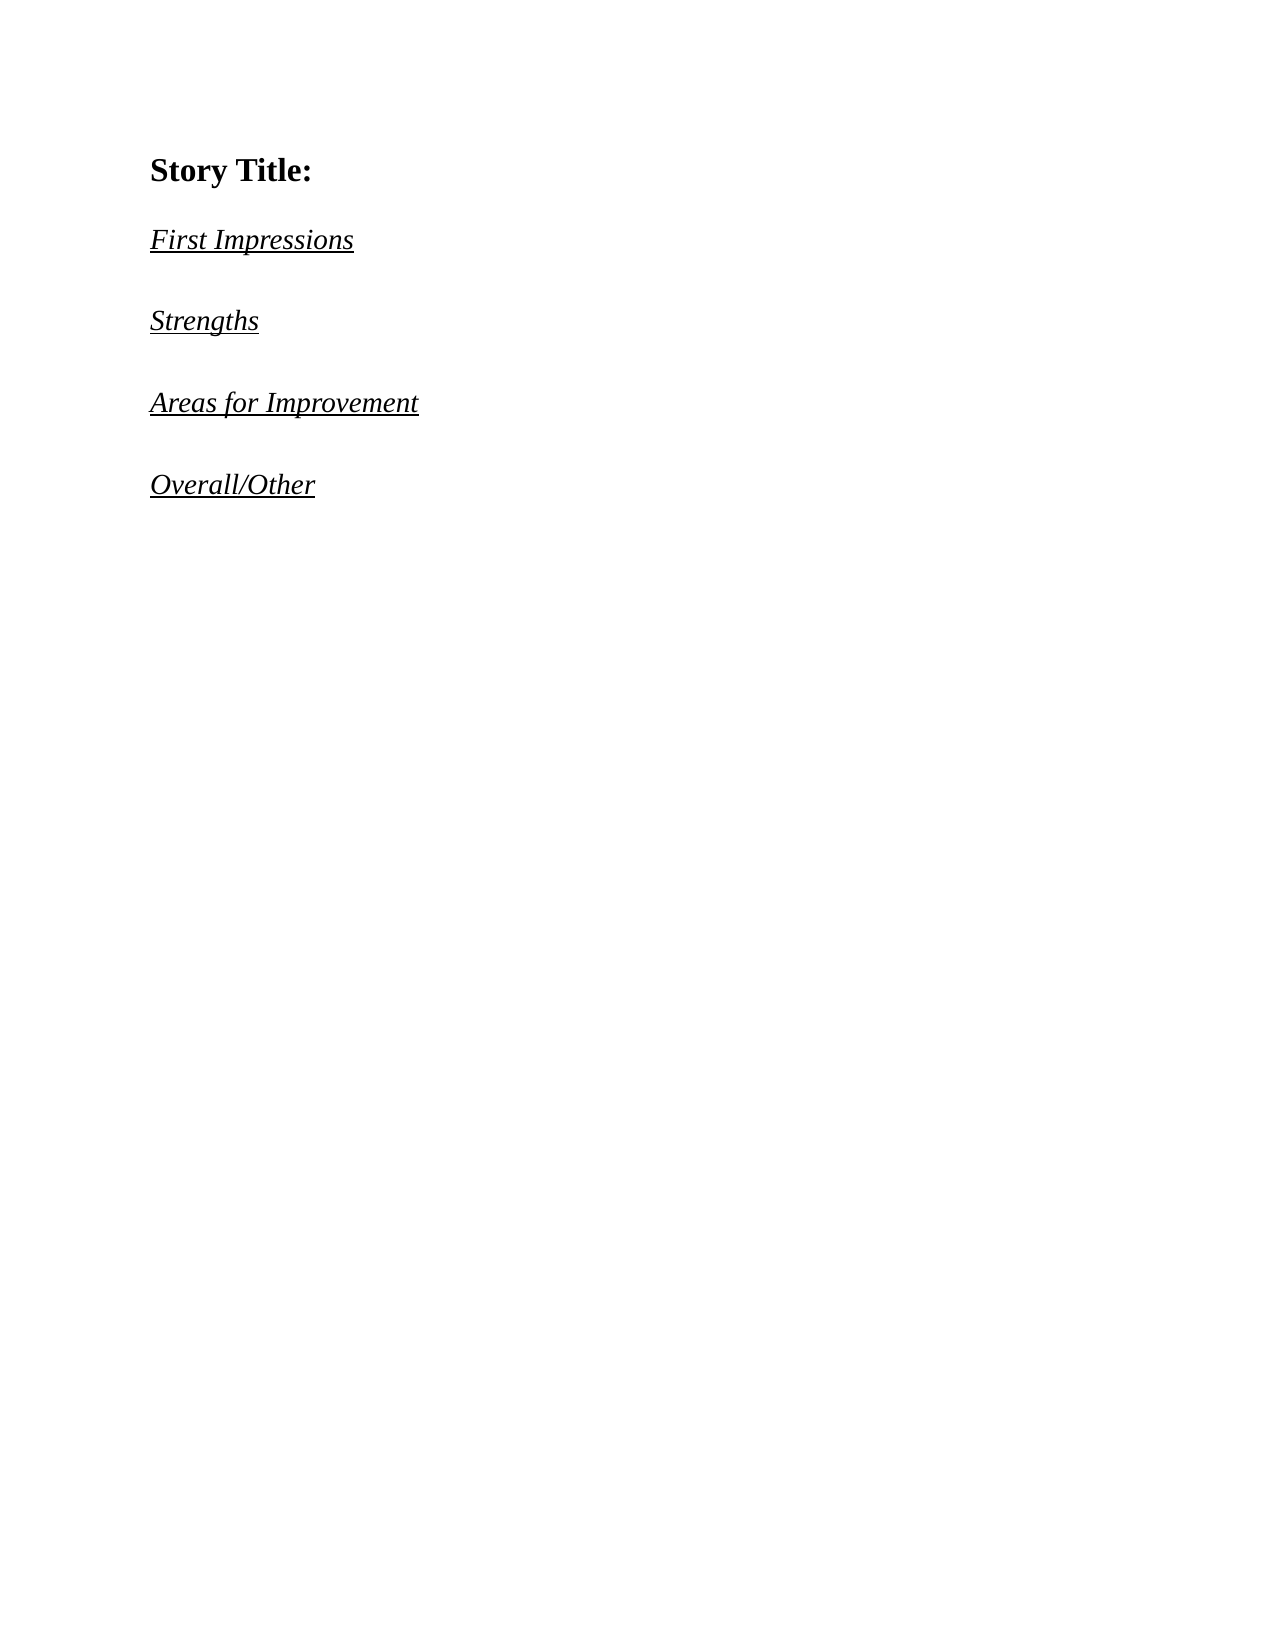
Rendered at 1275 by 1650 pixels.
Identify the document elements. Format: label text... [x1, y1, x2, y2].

text Overall/Other [150, 467, 1125, 500]
text Story Title: [150, 150, 1125, 188]
text Areas for Improvement [150, 385, 1125, 419]
text First Impressions [150, 222, 1125, 255]
text Strengths [150, 303, 1125, 337]
